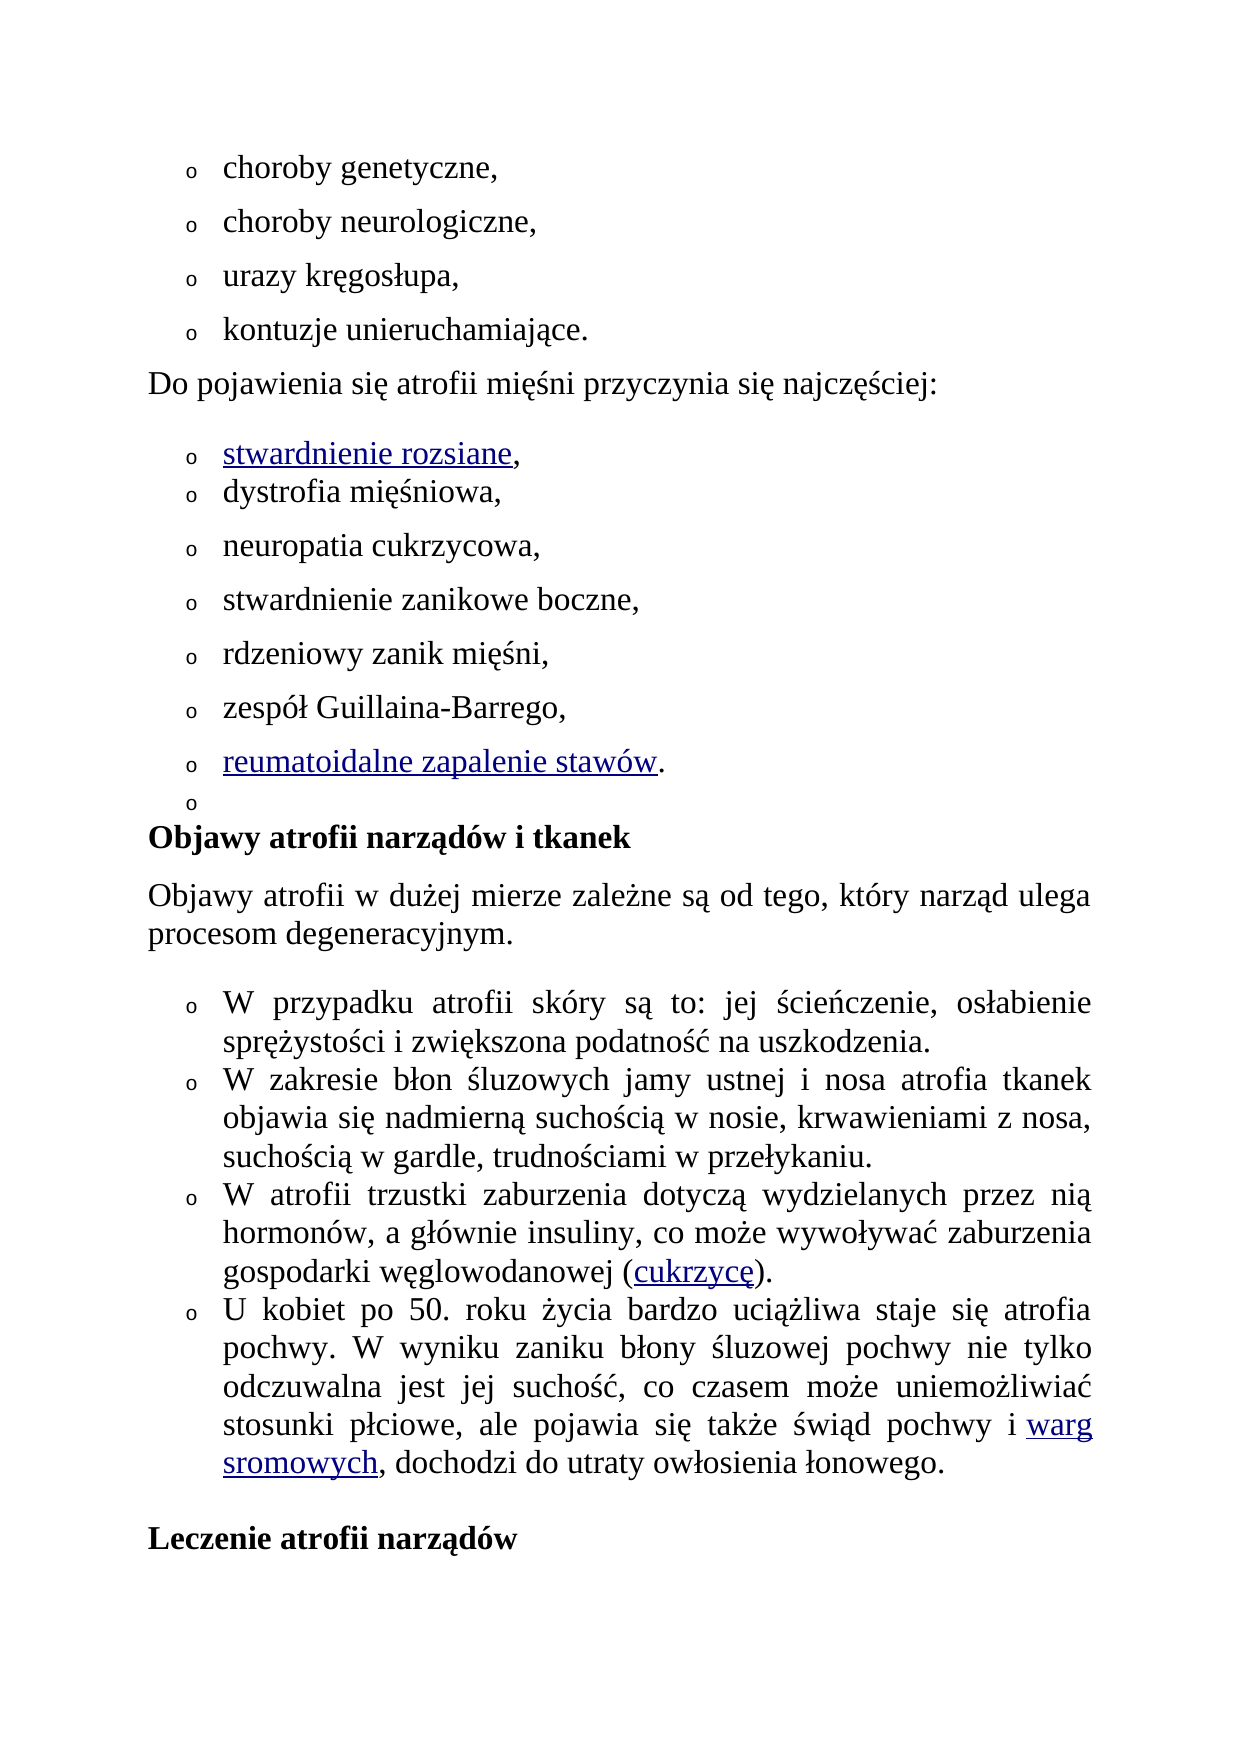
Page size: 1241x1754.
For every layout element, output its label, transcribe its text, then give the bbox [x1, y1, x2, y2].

list neuropatia cukrzycowa, [185, 525, 1093, 564]
subtitle Objawy atrofii narządów i tkanek [148, 818, 1093, 856]
list W przypadku atrofii skóry są to: jej ścieńczenie, osłabienie sprężystości i zwiększona podatność na uszkodzenia. [185, 983, 1093, 1059]
subtitle Leczenie atrofii narządów [148, 1519, 1093, 1557]
list choroby neurologiczne, [185, 202, 1093, 240]
text Objawy atrofii w dużej mierze zależne są od tego, który narząd ulega procesom degeneracyjnym. [148, 875, 1093, 952]
text Do pojawienia się atrofii mięśni przyczynia się najczęściej: [148, 363, 1093, 402]
list reumatoidalne zapalenie stawów. [185, 741, 1093, 779]
list zespół Guillaina-Barrego, [185, 687, 1093, 726]
list stwardnienie zanikowe boczne, [185, 579, 1093, 618]
list dystrofia mięśniowa, [185, 471, 1093, 510]
list W atrofii trzustki zaburzenia dotyczą wydzielanych przez nią hormonów, a głównie insuliny, co może wywoływać zaburzenia gospodarki węglowodanowej (cukrzycę). [185, 1174, 1093, 1289]
list choroby genetyczne, [185, 148, 1093, 186]
list urazy kręgosłupa, [185, 256, 1093, 294]
list stwardnienie rozsiane, [185, 433, 1093, 471]
list kontuzje unieruchamiające. [185, 309, 1093, 348]
list U kobiet po 50. roku życia bardzo uciążliwa staje się atrofia pochwy. W wyniku zaniku błony śluzowej pochwy nie tylko odczuwalna jest jej suchość, co czasem może uniemożliwiać stosunki płciowe, ale pojawia się także świąd pochwy i warg sromowych, dochodzi do utraty owłosienia łonowego. [185, 1289, 1093, 1481]
list W zakresie błon śluzowych jamy ustnej i nosa atrofia tkanek objawia się nadmierną suchością w nosie, krwawieniami z nosa, suchością w gardle, trudnościami w przełykaniu. [185, 1059, 1093, 1174]
list rdzeniowy zanik mięśni, [185, 633, 1093, 672]
